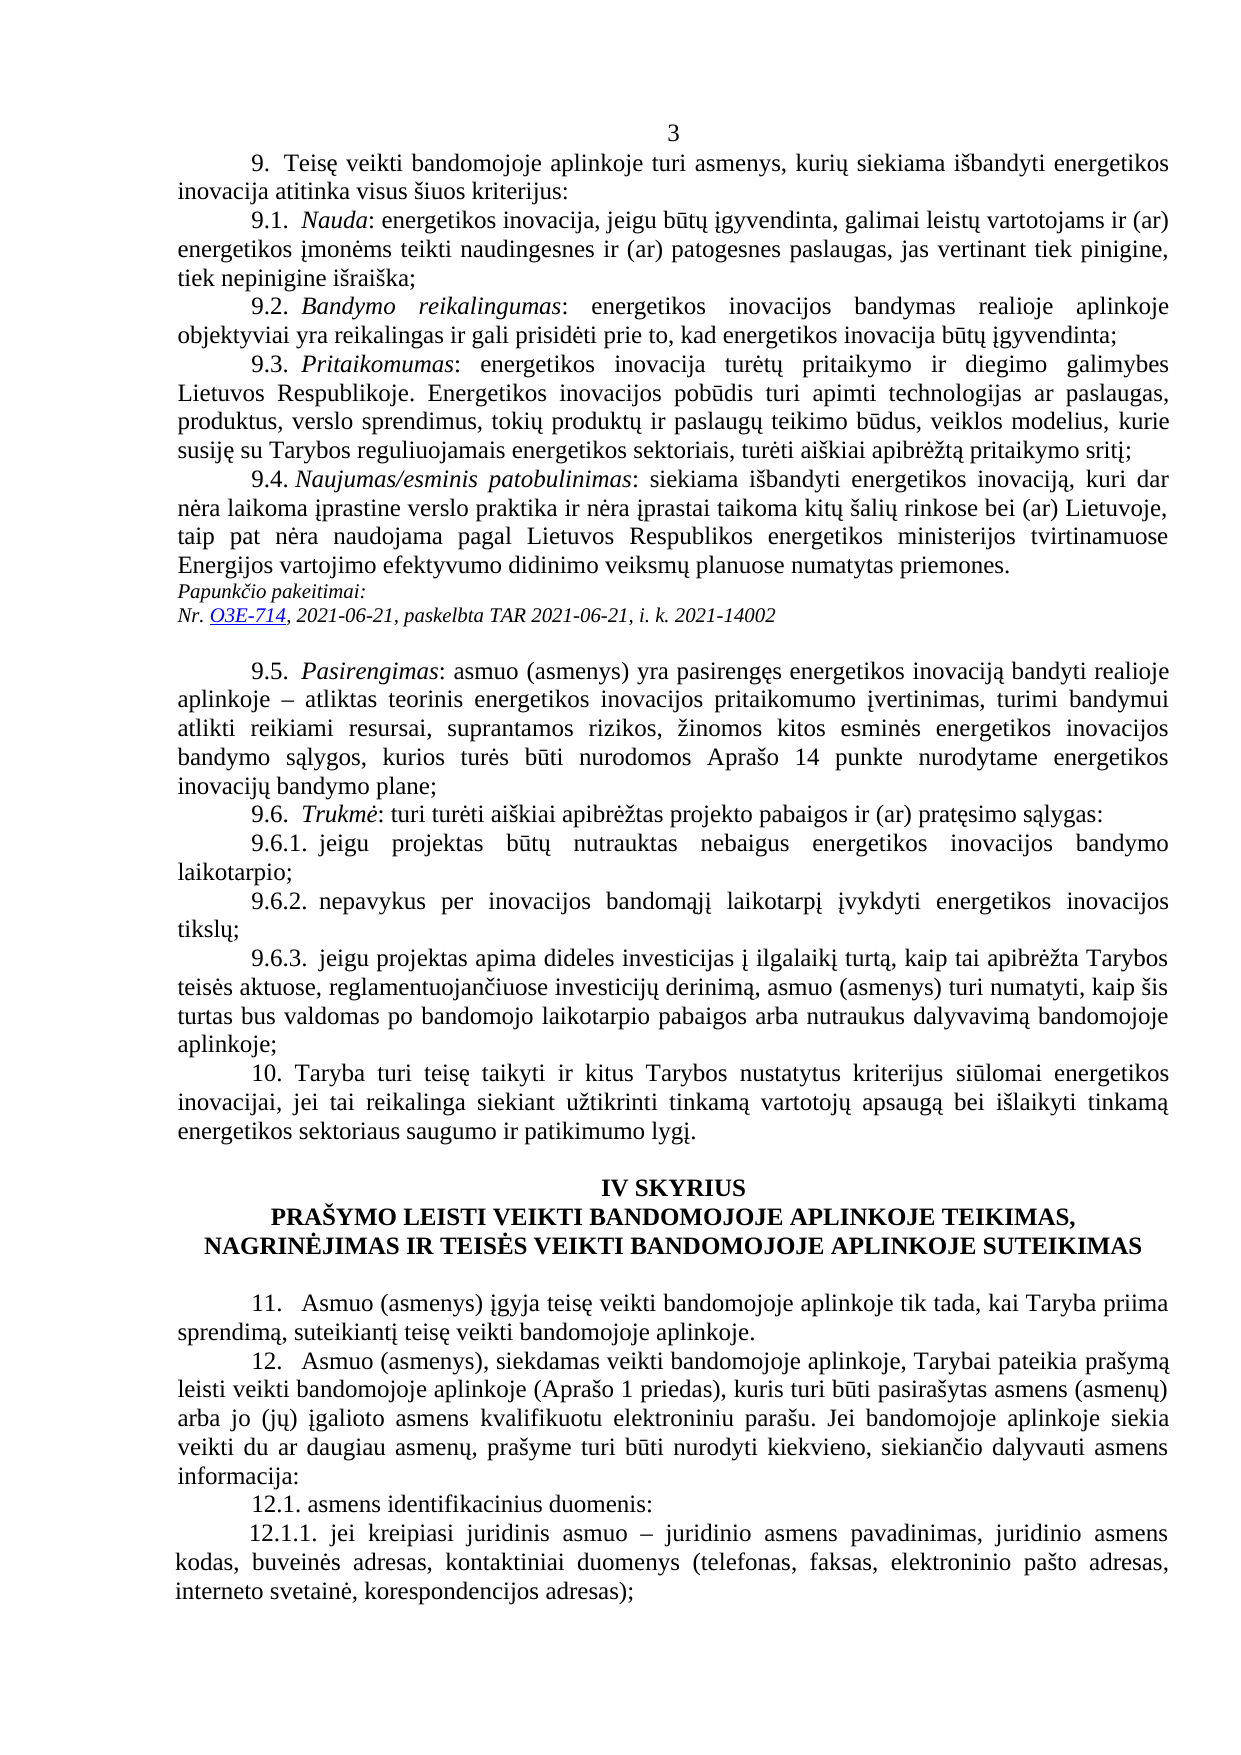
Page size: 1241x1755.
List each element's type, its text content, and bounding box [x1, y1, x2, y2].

text 9.2. Bandymo reikalingumas: energetikos inovacijos bandymas realioje aplinkoje objektyviai yra reikalingas ir gali prisidėti prie to, kad energetikos inovacija būtų įgyvendinta; [177, 291, 1169, 349]
text IV SKYRIUS [177, 1173, 1169, 1202]
text 12.1.1. jei kreipiasi juridinis asmuo – juridinio asmens pavadinimas, juridinio asmens kodas, buveinės adresas, kontaktiniai duomenys (telefonas, faksas, elektroninio pašto adresas, interneto svetainė, korespondencijos adresas); [175, 1518, 1169, 1604]
text PRAŠYMO LEISTI VEIKTI BANDOMOJOJE APLINKOJE TEIKIMAS, NAGRINĖJIMAS IR TEISĖS VEIKTI BANDOMOJOJE APLINKOJE SUTEIKIMAS [177, 1202, 1169, 1259]
text Nr. O3E-714, 2021-06-21, paskelbta TAR 2021-06-21, i. k. 2021-14002 [177, 603, 1169, 627]
text 10. Taryba turi teisę taikyti ir kitus Tarybos nustatytus kriterijus siūlomai energetikos inovacijai, jei tai reikalinga siekiant užtikrinti tinkamą vartotojų apsaugą bei išlaikyti tinkamą energetikos sektoriaus saugumo ir patikimumo lygį. [177, 1058, 1169, 1144]
text Papunkčio pakeitimai: [177, 579, 1169, 603]
text 9.6.3. jeigu projektas apima dideles investicijas į ilgalaikį turtą, kaip tai apibrėžta Tarybos teisės aktuose, reglamentuojančiuose investicijų derinimą, asmuo (asmenys) turi numatyti, kaip šis turtas bus valdomas po bandomojo laikotarpio pabaigos arba nutraukus dalyvavimą bandomojoje aplinkoje; [177, 943, 1169, 1058]
text 9.1. Nauda: energetikos inovacija, jeigu būtų įgyvendinta, galimai leistų vartotojams ir (ar) energetikos įmonėms teikti naudingesnes ir (ar) patogesnes paslaugas, jas vertinant tiek pinigine, tiek nepinigine išraiška; [177, 205, 1169, 291]
text 9.4. Naujumas/esminis patobulinimas: siekiama išbandyti energetikos inovaciją, kuri dar nėra laikoma įprastine verslo praktika ir nėra įprastai taikoma kitų šalių rinkose bei (ar) Lietuvoje, taip pat nėra naudojama pagal Lietuvos Respublikos energetikos ministerijos tvirtinamuose Energijos vartojimo efektyvumo didinimo veiksmų planuose numatytas priemones. [177, 464, 1169, 579]
text 12.1. asmens identifikacinius duomenis: [177, 1489, 1169, 1518]
text 9.5. Pasirengimas: asmuo (asmenys) yra pasirengęs energetikos inovaciją bandyti realioje aplinkoje – atliktas teorinis energetikos inovacijos pritaikomumo įvertinimas, turimi bandymui atlikti reikiami resursai, suprantamos rizikos, žinomos kitos esminės energetikos inovacijos bandymo sąlygos, kurios turės būti nurodomos Aprašo 14 punkte nurodytame energetikos inovacijų bandymo plane; [177, 656, 1169, 799]
text 11. Asmuo (asmenys) įgyja teisę veikti bandomojoje aplinkoje tik tada, kai Taryba priima sprendimą, suteikiantį teisę veikti bandomojoje aplinkoje. [177, 1288, 1169, 1346]
text 9.6. Trukmė: turi turėti aiškiai apibrėžtas projekto pabaigos ir (ar) pratęsimo sąlygas: [177, 799, 1169, 828]
text 9.6.2. nepavykus per inovacijos bandomąjį laikotarpį įvykdyti energetikos inovacijos tikslų; [177, 886, 1169, 943]
text 9.6.1. jeigu projektas būtų nutrauktas nebaigus energetikos inovacijos bandymo laikotarpio; [177, 828, 1169, 886]
text 12. Asmuo (asmenys), siekdamas veikti bandomojoje aplinkoje, Tarybai pateikia prašymą leisti veikti bandomojoje aplinkoje (Aprašo 1 priedas), kuris turi būti pasirašytas asmens (asmenų) arba jo (jų) įgalioto asmens kvalifikuotu elektroniniu parašu. Jei bandomojoje aplinkoje siekia veikti du ar daugiau asmenų, prašyme turi būti nurodyti kiekvieno, siekiančio dalyvauti asmens informacija: [177, 1346, 1169, 1489]
text 9.3. Pritaikomumas: energetikos inovacija turėtų pritaikymo ir diegimo galimybes Lietuvos Respublikoje. Energetikos inovacijos pobūdis turi apimti technologijas ar paslaugas, produktus, verslo sprendimus, tokių produktų ir paslaugų teikimo būdus, veiklos modelius, kurie susiję su Tarybos reguliuojamais energetikos sektoriais, turėti aiškiai apibrėžtą pritaikymo sritį; [177, 349, 1169, 464]
text 9. Teisę veikti bandomojoje aplinkoje turi asmenys, kurių siekiama išbandyti energetikos inovacija atitinka visus šiuos kriterijus: [177, 148, 1169, 205]
